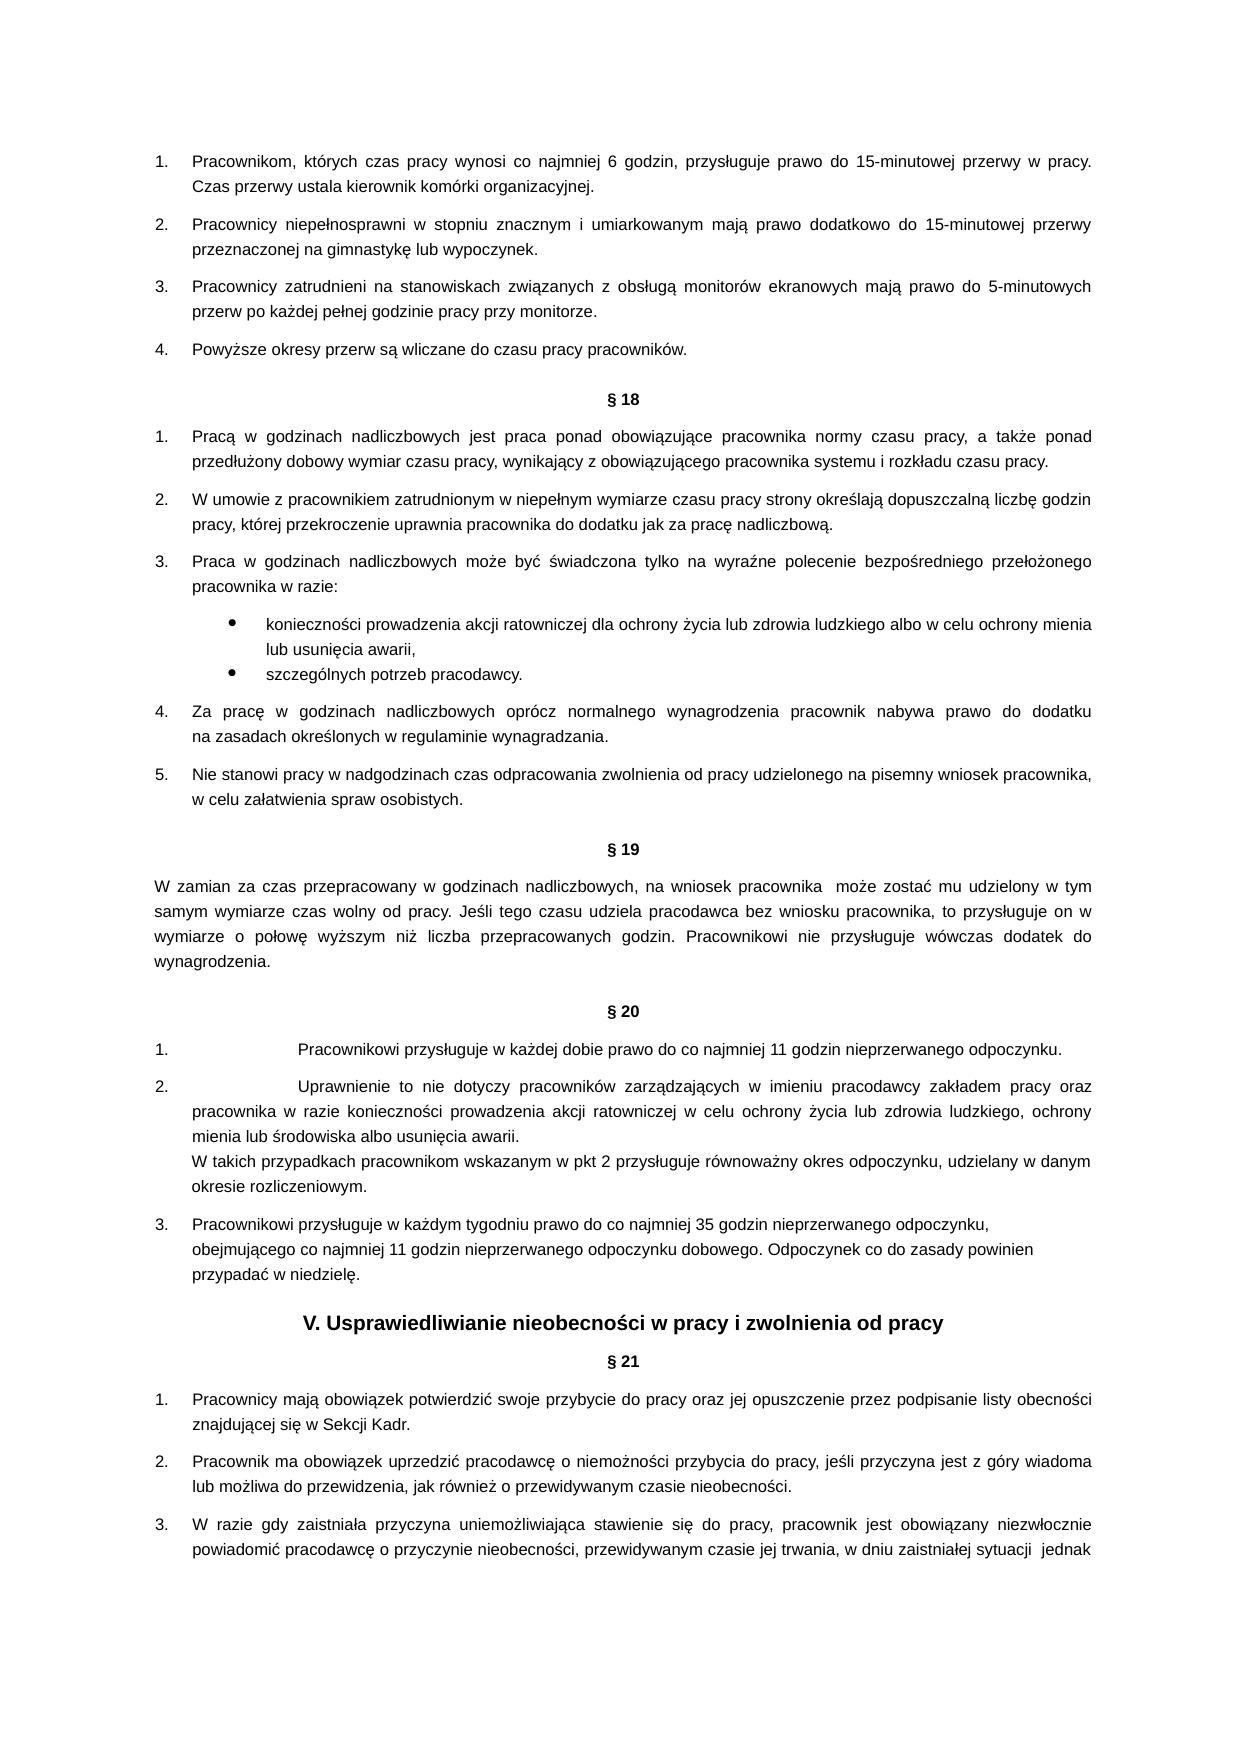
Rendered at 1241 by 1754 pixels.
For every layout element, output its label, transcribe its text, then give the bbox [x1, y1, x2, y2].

text W zamian za czas przepracowany w godzinach nadliczbowych, na wniosek pracownika może zostać mu udzielony w tym samym wymiarze czas wolny od pracy. Jeśli tego czasu udziela pracodawca bez wniosku pracownika, to przysługuje on w wymiarze o połowę wyższym niż liczba przepracowanych godzin. Pracownikowi nie przysługuje wówczas dodatek do wynagrodzenia. [154, 873, 1093, 973]
list Pracownik ma obowiązek uprzedzić pracodawcę o niemożności przybycia do pracy, jeśli przyczyna jest z góry wiadoma lub możliwa do przewidzenia, jak również o przewidywanym czasie nieobecności. [155, 1448, 1093, 1498]
text § 21 [154, 1348, 1093, 1373]
list Nie stanowi pracy w nadgodzinach czas odpracowania zwolnienia od pracy udzielonego na pisemny wniosek pracownika, w celu załatwienia spraw osobistych. [155, 760, 1093, 810]
list Uprawnienie to nie dotyczy pracowników zarządzających w imieniu pracodawcy zakładem pracy oraz pracownika w razie konieczności prowadzenia akcji ratowniczej w celu ochrony życia lub zdrowia ludzkiego, ochrony mienia lub środowiska albo usunięcia awarii. [155, 1073, 1093, 1148]
list konieczności prowadzenia akcji ratowniczej dla ochrony życia lub zdrowia ludzkiego albo w celu ochrony mienia lub usunięcia awarii, [228, 610, 1093, 660]
list Powyższe okresy przerw są wliczane do czasu pracy pracowników. [155, 335, 1093, 360]
list Pracą w godzinach nadliczbowych jest praca ponad obowiązujące pracownika normy czasu pracy, a także ponad przedłużony dobowy wymiar czasu pracy, wynikający z obowiązującego pracownika systemu i rozkładu czasu pracy. [155, 423, 1093, 473]
list Pracownicy zatrudnieni na stanowiskach związanych z obsługą monitorów ekranowych mają prawo do 5-minutowych przerw po każdej pełnej godzinie pracy przy monitorze. [155, 273, 1093, 323]
text W takich przypadkach pracownikom wskazanym w pkt 2 przysługuje równoważny okres odpoczynku, udzielany w danym okresie rozliczeniowym. [191, 1148, 1093, 1198]
list Za pracę w godzinach nadliczbowych oprócz normalnego wynagrodzenia pracownik nabywa prawo do dodatku na zasadach określonych w regulaminie wynagradzania. [155, 698, 1093, 748]
list Pracownikowi przysługuje w każdym tygodniu prawo do co najmniej 35 godzin nieprzerwanego odpoczynku, obejmującego co najmniej 11 godzin nieprzerwanego odpoczynku dobowego. Odpoczynek co do zasady powinien przypadać w niedzielę. [155, 1210, 1093, 1285]
list Pracownikowi przysługuje w każdej dobie prawo do co najmniej 11 godzin nieprzerwanego odpoczynku. [155, 1035, 1093, 1060]
list Pracownicy niepełnosprawni w stopniu znacznym i umiarkowanym mają prawo dodatkowo do 15-minutowej przerwy przeznaczonej na gimnastykę lub wypoczynek. [155, 210, 1093, 260]
text § 20 [154, 998, 1093, 1023]
list Pracownicy mają obowiązek potwierdzić swoje przybycie do pracy oraz jej opuszczenie przez podpisanie listy obecności znajdującej się w Sekcji Kadr. [155, 1385, 1093, 1435]
text § 18 [154, 385, 1093, 410]
text § 19 [154, 835, 1093, 860]
list W razie gdy zaistniała przyczyna uniemożliwiająca stawienie się do pracy, pracownik jest obowiązany niezwłocznie powiadomić pracodawcę o przyczynie nieobecności, przewidywanym czasie jej trwania, w dniu zaistniałej sytuacji jednak [155, 1510, 1093, 1560]
text V. Usprawiedliwianie nieobecności w pracy i zwolnienia od pracy [154, 1310, 1093, 1335]
list szczególnych potrzeb pracodawcy. [228, 660, 1093, 685]
list W umowie z pracownikiem zatrudnionym w niepełnym wymiarze czasu pracy strony określają dopuszczalną liczbę godzin pracy, której przekroczenie uprawnia pracownika do dodatku jak za pracę nadliczbową. [155, 485, 1093, 535]
list Pracownikom, których czas pracy wynosi co najmniej 6 godzin, przysługuje prawo do 15-minutowej przerwy w pracy. Czas przerwy ustala kierownik komórki organizacyjnej. [155, 148, 1093, 198]
list Praca w godzinach nadliczbowych może być świadczona tylko na wyraźne polecenie bezpośredniego przełożonego pracownika w razie: [155, 548, 1093, 598]
